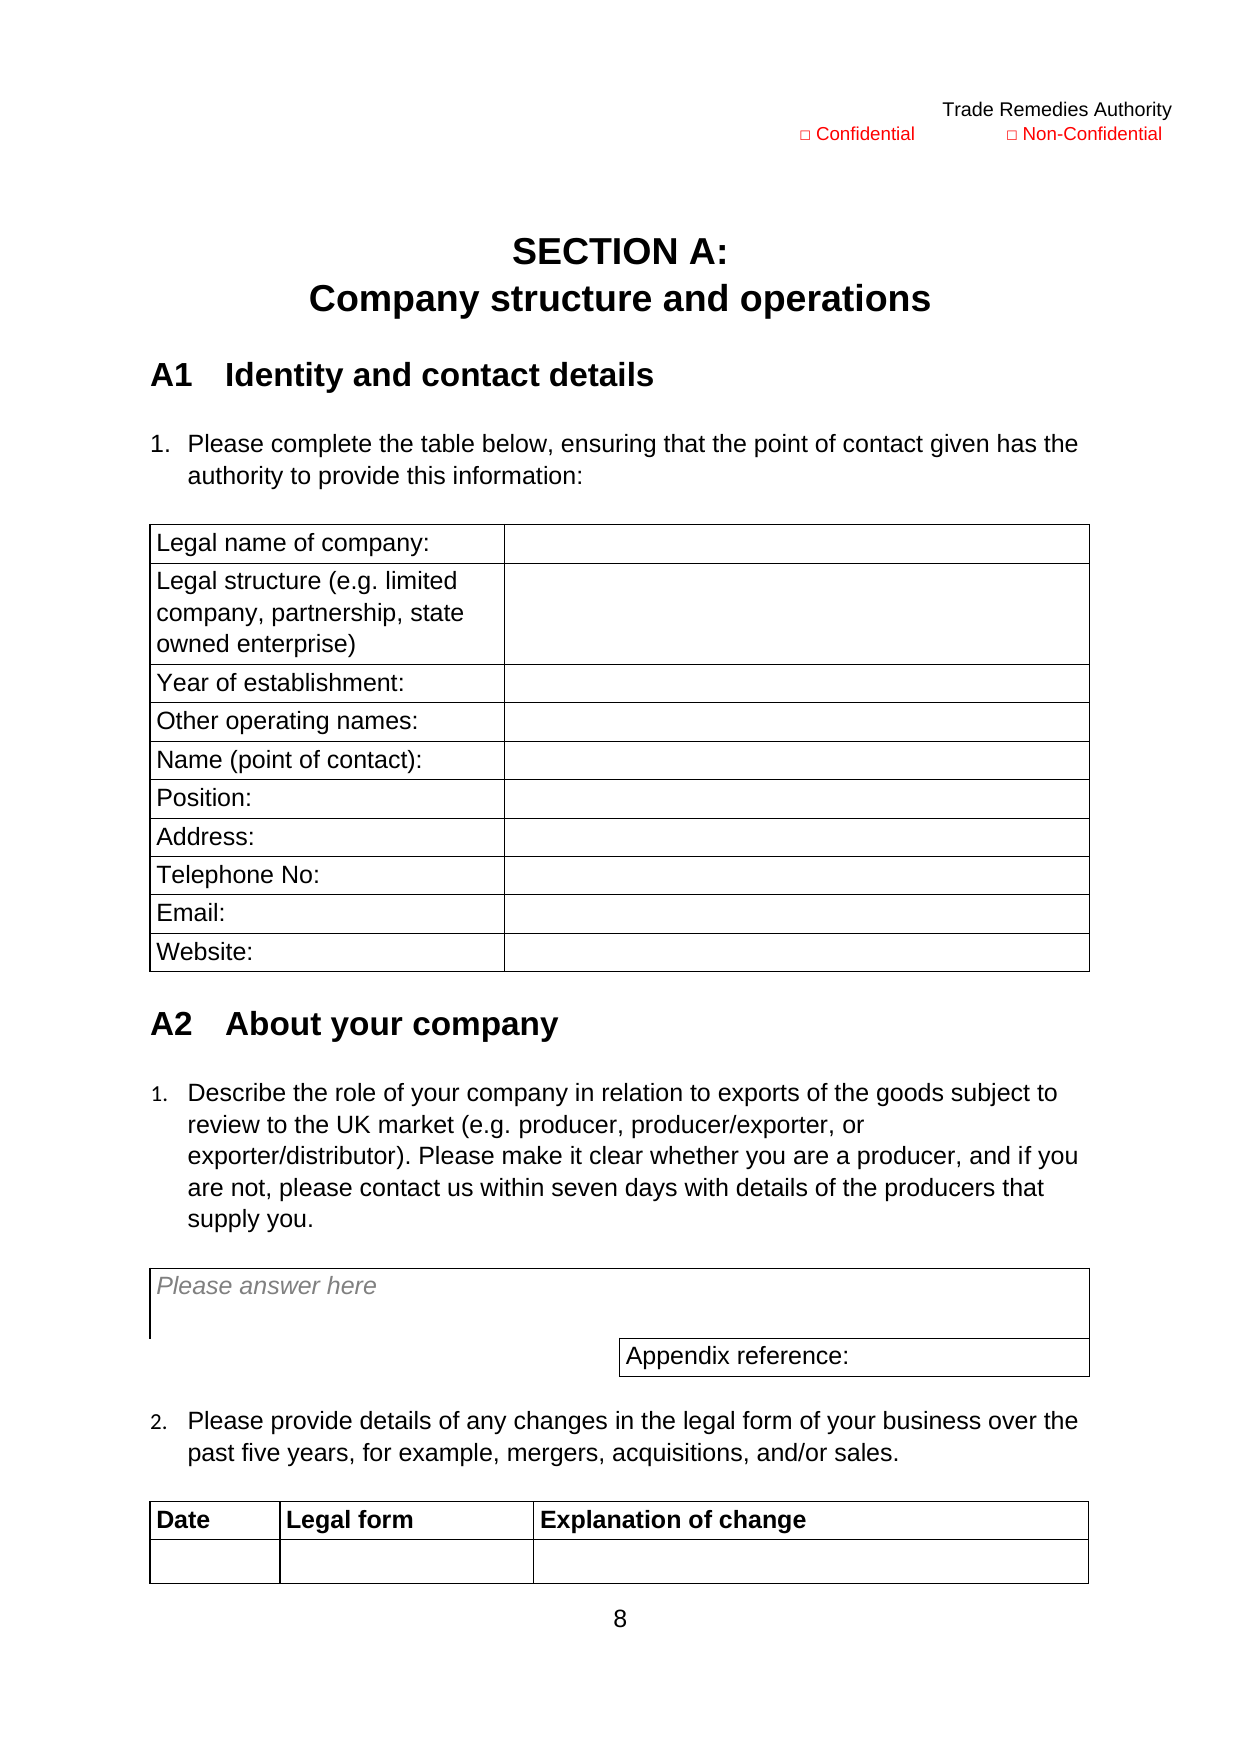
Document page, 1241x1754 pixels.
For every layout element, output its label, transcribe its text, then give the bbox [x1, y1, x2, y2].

table_cell [505, 742, 1089, 779]
subtitle A1 Identity and contact details [150, 356, 1090, 394]
table_cell [505, 895, 1089, 933]
table_cell Other operating names: [151, 703, 504, 741]
table_cell Position: [151, 780, 504, 817]
table_cell [505, 780, 1089, 817]
table_cell [505, 819, 1089, 856]
table_cell [534, 1540, 1088, 1583]
table_cell [151, 1540, 279, 1583]
table_cell Telephone No: [151, 857, 504, 894]
table_cell [505, 703, 1089, 741]
table_cell Appendix reference: [620, 1339, 1089, 1376]
table_header Date [151, 1502, 279, 1539]
table_cell Address: [151, 819, 504, 856]
list Please complete the table below, ensuring that the point of contact given has the authority to provide this information: [150, 429, 1090, 489]
list Describe the role of your company in relation to exports of the goods subject to review to the UK market (e.g. producer, producer/exporter, or exporter/distributor). Please make it clear whether you are a producer, and if you are not, please contact us within seven days with details of the producers that supply you. [150, 1078, 1090, 1233]
table_header Legal name of company: [151, 525, 504, 562]
table_cell [150, 1339, 619, 1376]
subtitle A2 About your company [150, 1004, 1090, 1042]
table_cell [505, 665, 1089, 702]
table_cell [505, 564, 1089, 664]
table_header Please answer here [151, 1269, 1089, 1337]
table_cell Legal structure (e.g. limited company, partnership, state owned enterprise) [151, 564, 504, 664]
table_cell Year of establishment: [151, 665, 504, 702]
table_header Explanation of change [534, 1502, 1088, 1539]
table_cell [281, 1540, 533, 1583]
table_cell Website: [151, 934, 504, 971]
subtitle SECTION A: Company structure and operations [150, 229, 1090, 320]
table_cell [505, 857, 1089, 894]
table_cell [505, 934, 1089, 971]
table_cell Name (point of contact): [151, 742, 504, 779]
table_header Legal form [281, 1502, 533, 1539]
table_cell Email: [151, 895, 504, 933]
list Please provide details of any changes in the legal form of your business over the past five years, for example, mergers, acquisitions, and/or sales. [150, 1406, 1090, 1467]
table_header [505, 525, 1089, 562]
